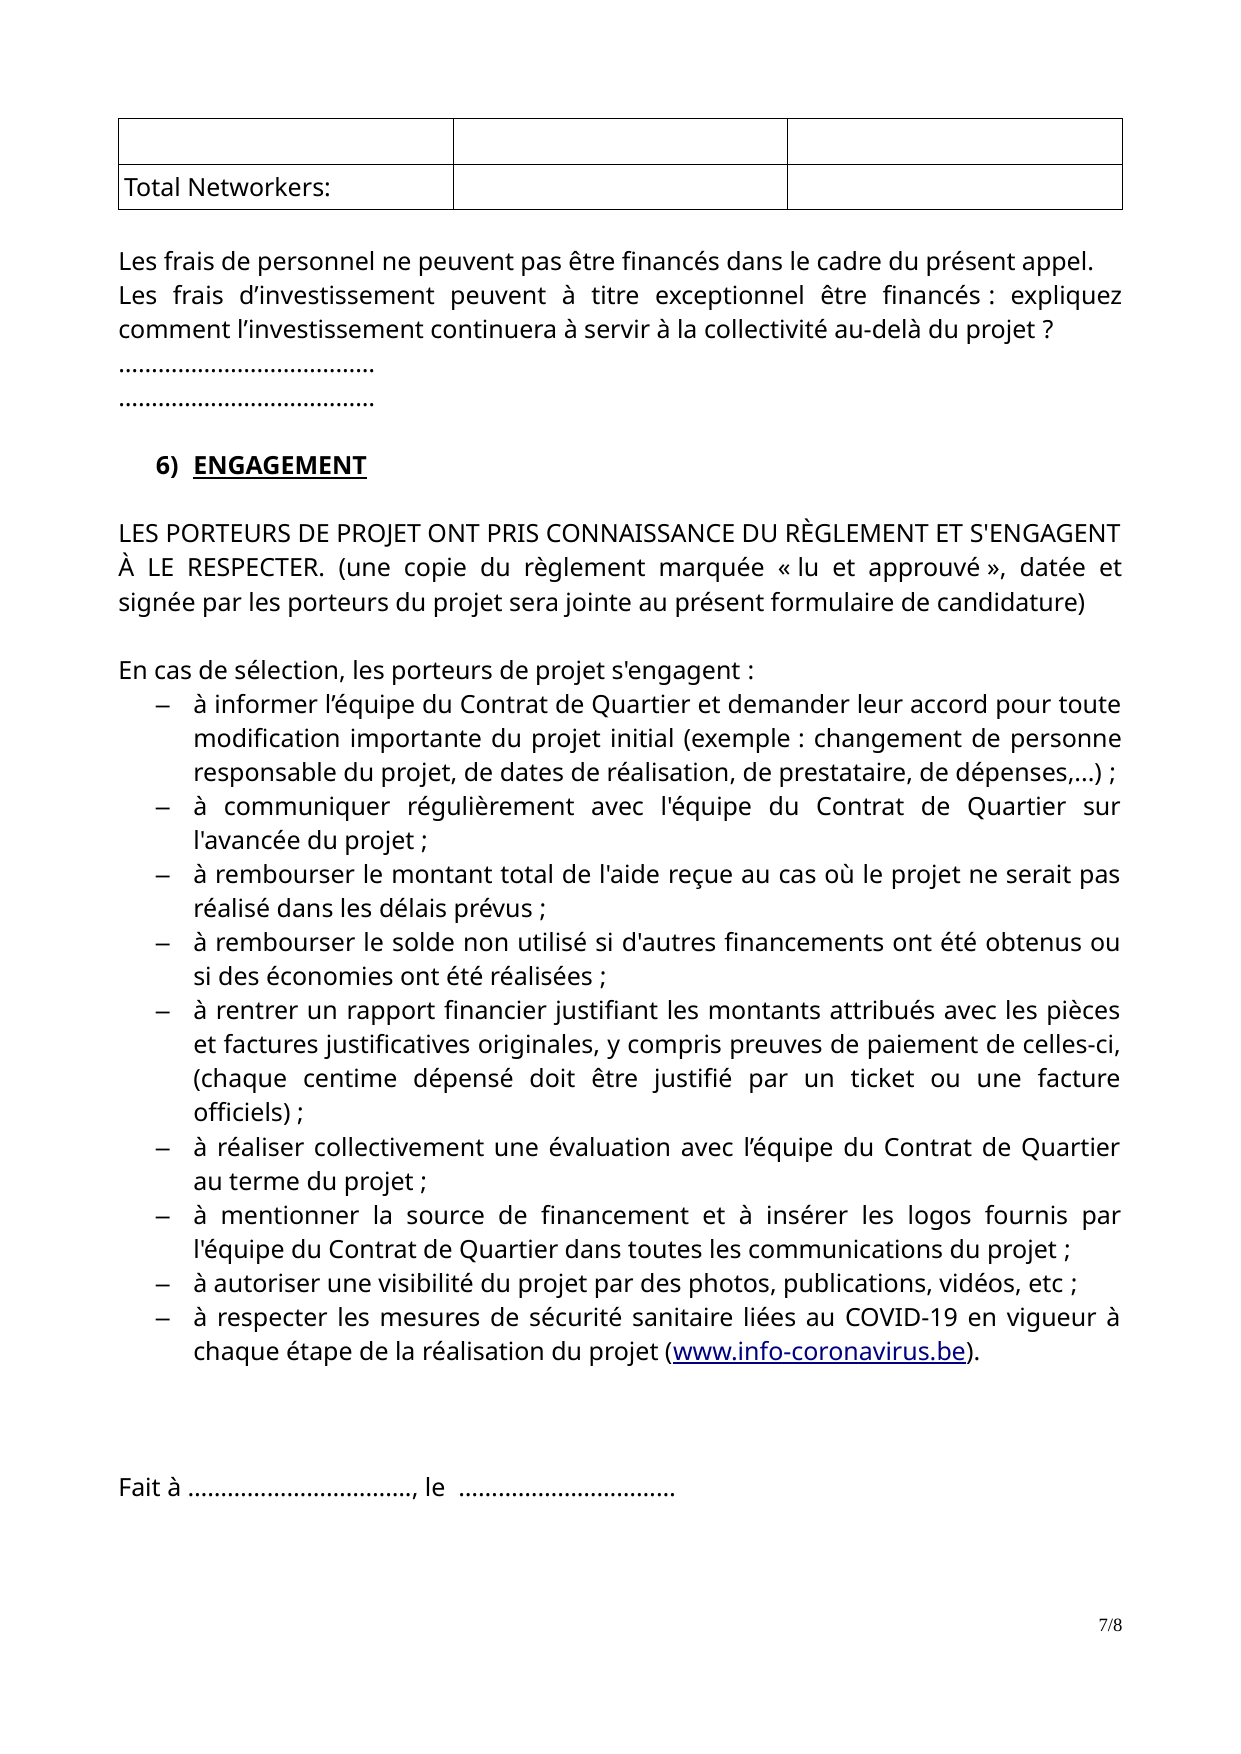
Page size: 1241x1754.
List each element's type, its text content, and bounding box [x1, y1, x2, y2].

list à réaliser collectivement une évaluation avec l’équipe du Contrat de Quartier au terme du projet ; [156, 1129, 1122, 1197]
list à informer l’équipe du Contrat de Quartier et demander leur accord pour toute modification importante du projet initial (exemple : changement de personne responsable du projet, de dates de réalisation, de prestataire, de dépenses,...) ; [156, 686, 1122, 788]
text ………………………………… [118, 346, 1122, 380]
text Les porteurs de projet ont pris connaissance du règlement et s'engagent à le respecter. (une copie du règlement marquée « lu et approuvé », datée et signée par les porteurs du projet sera jointe au présent formulaire de candidature) [118, 516, 1122, 618]
list à communiquer régulièrement avec l'équipe du Contrat de Quartier sur l'avancée du projet ; [156, 788, 1122, 857]
list à autoriser une visibilité du projet par des photos, publications, vidéos, etc ; [156, 1265, 1122, 1299]
table_cell [788, 165, 1122, 209]
list à respecter les mesures de sécurité sanitaire liées au COVID-19 en vigueur à chaque étape de la réalisation du projet (www.info-coronavirus.be). [156, 1299, 1122, 1368]
table_cell [788, 119, 1122, 164]
text ………………………………… [118, 380, 1122, 414]
text Fait à ……………………………., le …………………………… [118, 1470, 1122, 1504]
table_cell [454, 119, 787, 164]
table_cell [454, 165, 787, 209]
text En cas de sélection, les porteurs de projet s'engagent : [118, 652, 1122, 686]
list à rembourser le solde non utilisé si d'autres financements ont été obtenus ou si des économies ont été réalisées ; [156, 925, 1122, 993]
list à mentionner la source de financement et à insérer les logos fournis par l'équipe du Contrat de Quartier dans toutes les communications du projet ; [156, 1197, 1122, 1265]
list à rentrer un rapport financier justifiant les montants attribués avec les pièces et factures justificatives originales, y compris preuves de paiement de celles-ci, (chaque centime dépensé doit être justifié par un ticket ou une facture officiels) ; [156, 993, 1122, 1129]
list à rembourser le montant total de l'aide reçue au cas où le projet ne serait pas réalisé dans les délais prévus ; [156, 857, 1122, 925]
text Les frais de personnel ne peuvent pas être financés dans le cadre du présent appel. [118, 243, 1122, 278]
table_cell [119, 119, 453, 164]
text Les frais d’investissement peuvent à titre exceptionnel être financés : expliquez comment l’investissement continuera à servir à la collectivité au-delà du projet ? [118, 278, 1122, 346]
table_cell Total Networkers: [119, 165, 453, 209]
list ENGAGEMENT [156, 448, 1122, 482]
